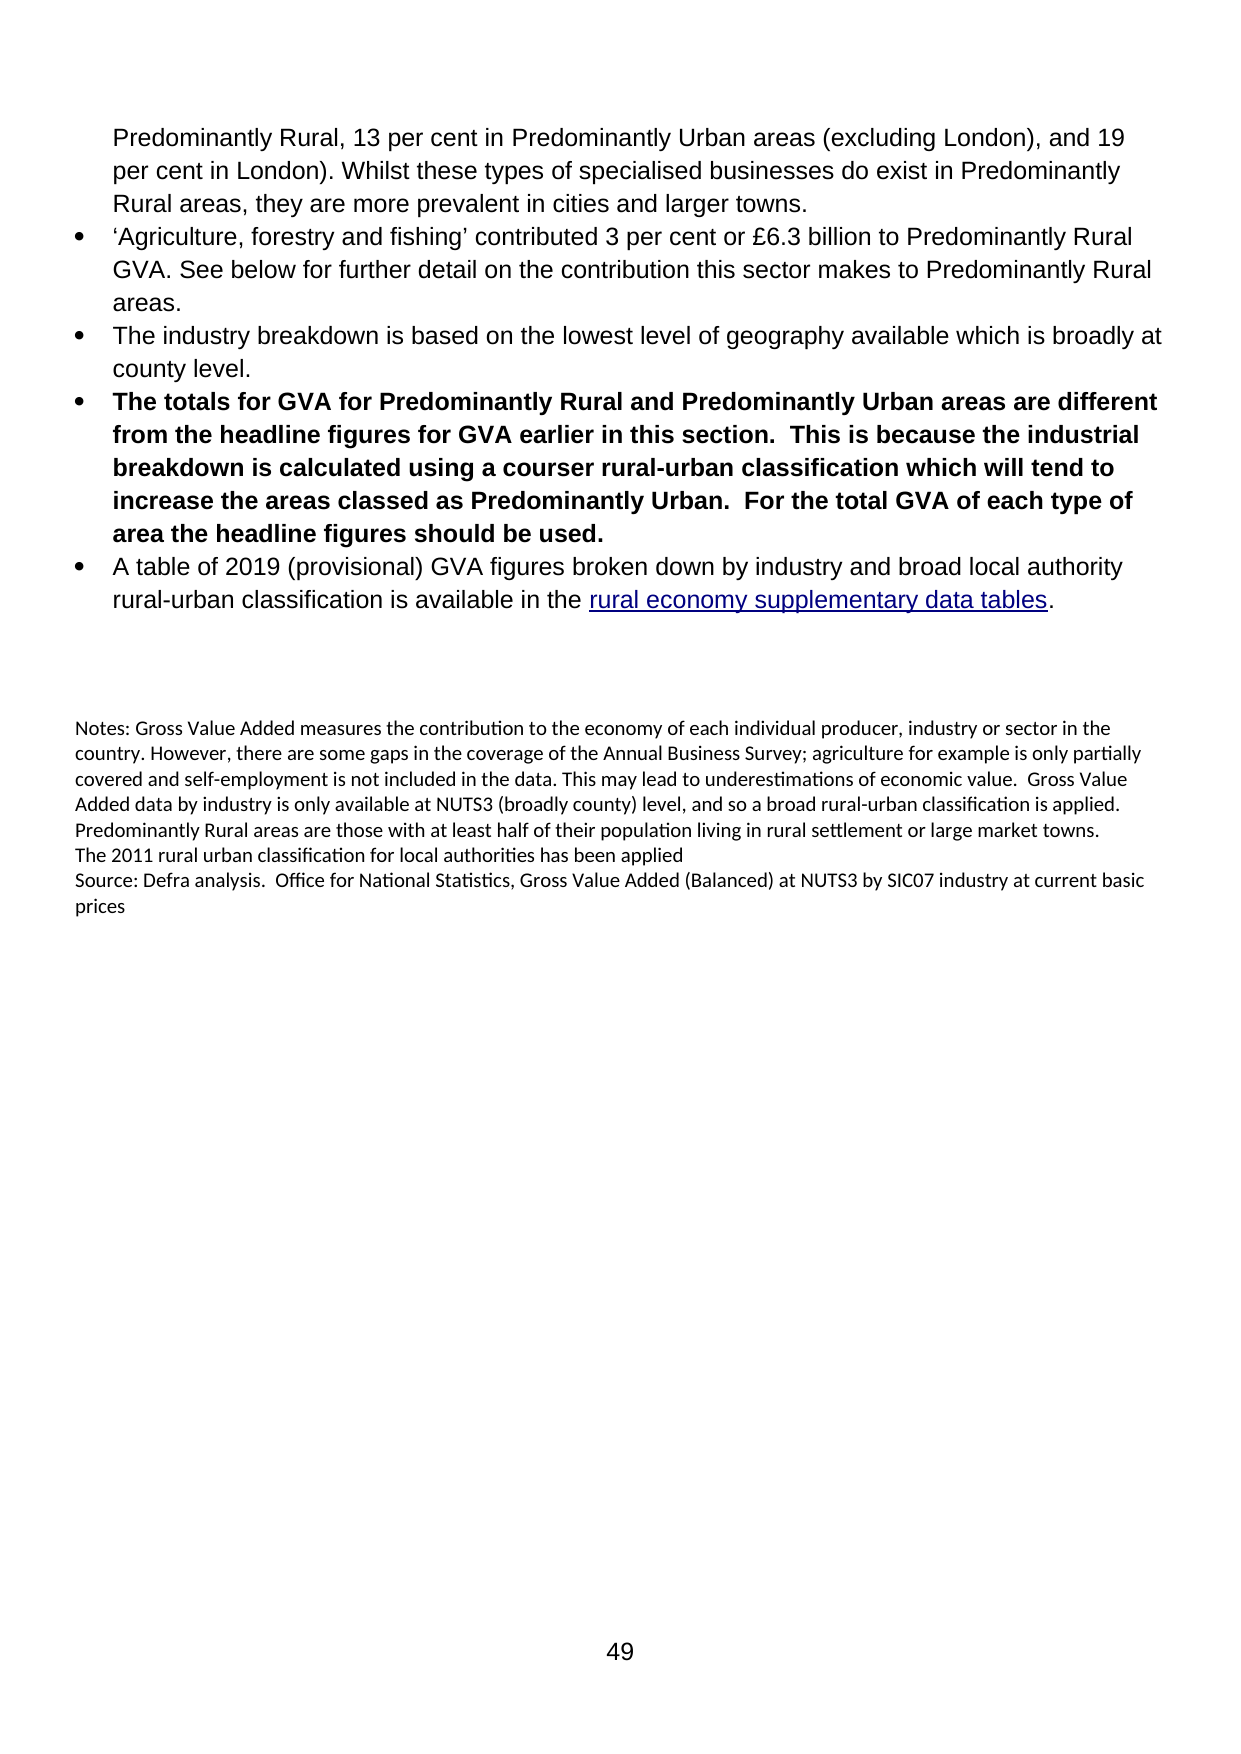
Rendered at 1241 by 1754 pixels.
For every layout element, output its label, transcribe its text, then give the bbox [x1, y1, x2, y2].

text The 2011 rural urban classification for local authorities has been applied [75, 842, 1165, 868]
text Notes: Gross Value Added measures the contribution to the economy of each individual producer, industry or sector in the country. However, there are some gaps in the coverage of the Annual Business Survey; agriculture for example is only partially covered and self-employment is not included in the data. This may lead to underestimations of economic value. Gross Value Added data by industry is only available at NUTS3 (broadly county) level, and so a broad rural-urban classification is applied. Predominantly Rural areas are those with at least half of their population living in rural settlement or large market towns. [75, 715, 1165, 842]
list The industry breakdown is based on the lowest level of geography available which is broadly at county level. [75, 321, 1165, 383]
text Source: Defra analysis. Office for National Statistics, Gross Value Added (Balanced) at NUTS3 by SIC07 industry at current basic prices [75, 868, 1165, 918]
list Predominantly Rural, 13 per cent in Predominantly Urban areas (excluding London), and 19 per cent in London). Whilst these types of specialised businesses do exist in Predominantly Rural areas, they are more prevalent in cities and larger towns. [75, 123, 1165, 218]
list A table of 2019 (provisional) GVA figures broken down by industry and broad local authority rural-urban classification is available in the rural economy supplementary data tables. [75, 552, 1165, 614]
list ‘Agriculture, forestry and fishing’ contributed 3 per cent or £6.3 billion to Predominantly Rural GVA. See below for further detail on the contribution this sector makes to Predominantly Rural areas. [75, 222, 1165, 317]
list The totals for GVA for Predominantly Rural and Predominantly Urban areas are different from the headline figures for GVA earlier in this section. This is because the industrial breakdown is calculated using a courser rural-urban classification which will tend to increase the areas classed as Predominantly Urban. For the total GVA of each type of area the headline figures should be used. [75, 387, 1165, 548]
